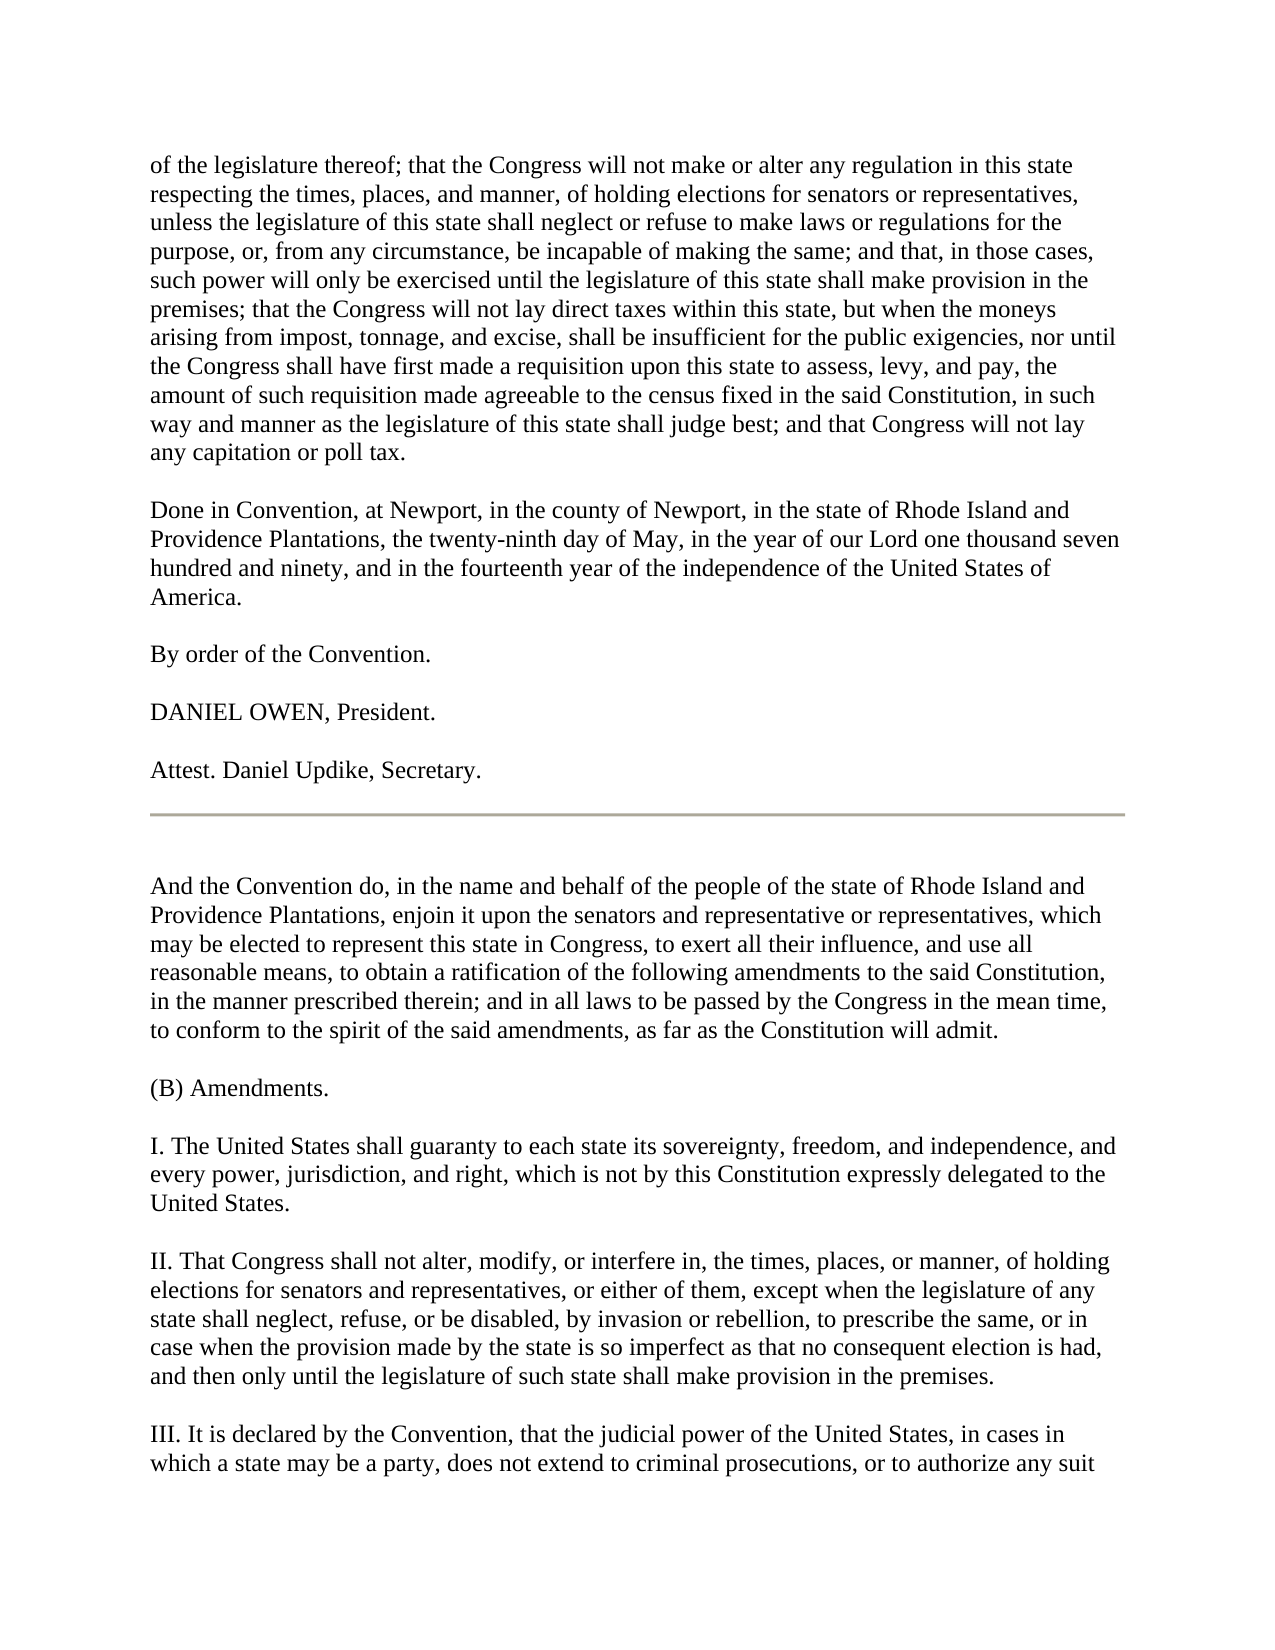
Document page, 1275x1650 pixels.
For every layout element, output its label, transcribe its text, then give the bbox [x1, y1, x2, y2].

text (B) Amendments. [150, 1073, 1125, 1102]
text By order of the Convention. [150, 639, 1125, 668]
text of the legislature thereof; that the Congress will not make or alter any regulation in this state respecting the times, places, and manner, of holding elections for senators or representatives, unless the legislature of this state shall neglect or refuse to make laws or regulations for the purpose, or, from any circumstance, be incapable of making the same; and that, in those cases, such power will only be exercised until the legislature of this state shall make provision in the premises; that the Congress will not lay direct taxes within this state, but when the moneys arising from impost, tonnage, and excise, shall be insufficient for the public exigencies, nor until the Congress shall have first made a requisition upon this state to assess, levy, and pay, the amount of such requisition made agreeable to the census fixed in the said Constitution, in such way and manner as the legislature of this state shall judge best; and that Congress will not lay any capitation or poll tax. [150, 150, 1125, 466]
text DANIEL OWEN, President. [150, 697, 1125, 726]
text I. The United States shall guaranty to each state its sovereignty, freedom, and independence, and every power, jurisdiction, and right, which is not by this Constitution expressly delegated to the United States. [150, 1131, 1125, 1217]
text II. That Congress shall not alter, modify, or interfere in, the times, places, or manner, of holding elections for senators and representatives, or either of them, except when the legislature of any state shall neglect, refuse, or be disabled, by invasion or rebellion, to prescribe the same, or in case when the provision made by the state is so imperfect as that no consequent election is had, and then only until the legislature of such state shall make provision in the premises. [150, 1246, 1125, 1390]
text Attest. Daniel Updike, Secretary. [150, 755, 1125, 784]
text III. It is declared by the Convention, that the judicial power of the United States, in cases in which a state may be a party, does not extend to criminal prosecutions, or to authorize any suit [150, 1419, 1125, 1477]
text And the Convention do, in the name and behalf of the people of the state of Rhode Island and Providence Plantations, enjoin it upon the senators and representative or representatives, which may be elected to represent this state in Congress, to exert all their influence, and use all reasonable means, to obtain a ratification of the following amendments to the said Constitution, in the manner prescribed therein; and in all laws to be passed by the Congress in the mean time, to conform to the spirit of the said amendments, as far as the Constitution will admit. [150, 871, 1125, 1044]
text Done in Convention, at Newport, in the county of Newport, in the state of Rhode Island and Providence Plantations, the twenty-ninth day of May, in the year of our Lord one thousand seven hundred and ninety, and in the fourteenth year of the independence of the United States of America. [150, 495, 1125, 610]
